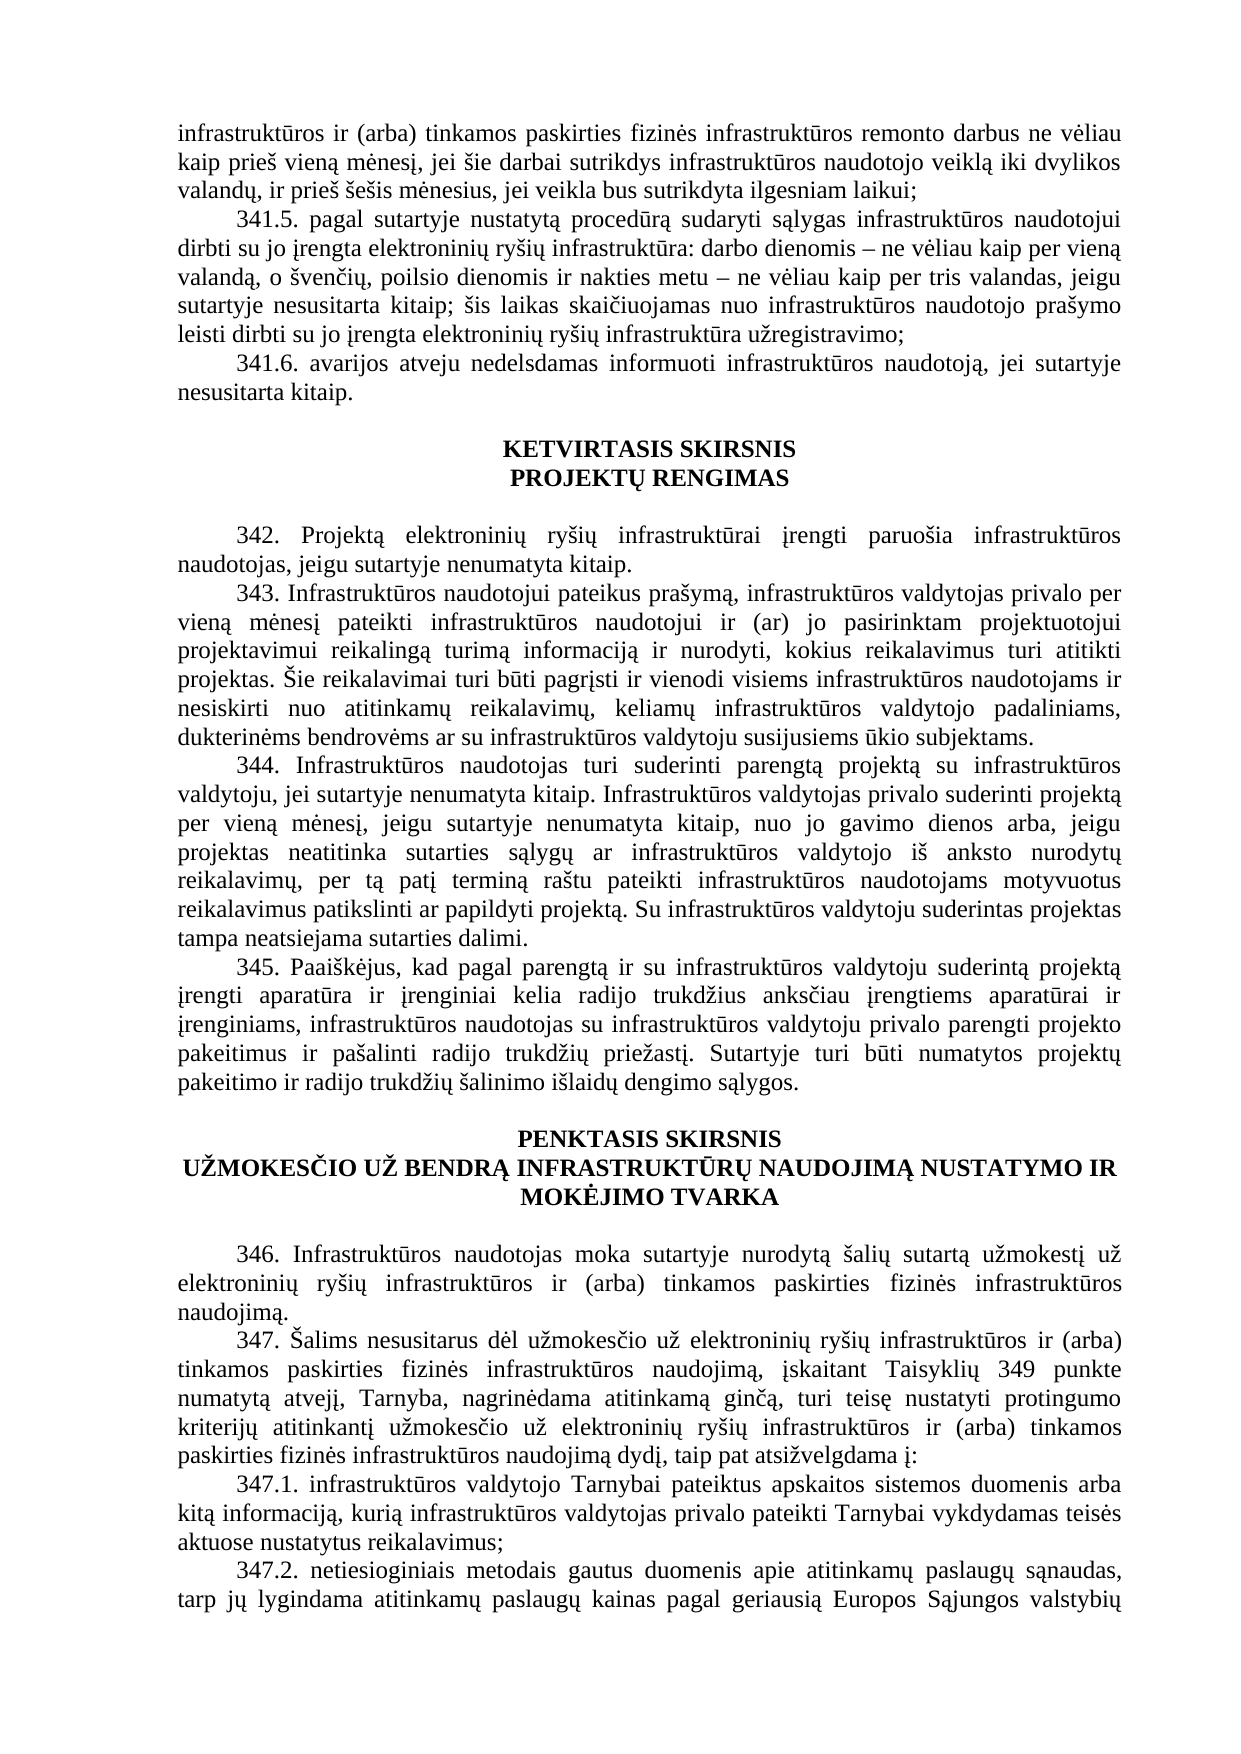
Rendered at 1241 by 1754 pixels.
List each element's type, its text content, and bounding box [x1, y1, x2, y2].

text UŽMOKESČIO UŽ BENDRĄ INFRASTRUKTŪRŲ NAUDOJIMĄ NUSTATYMO IR MOKĖJIMO TVARKA [177, 1153, 1122, 1211]
text 342. Projektą elektroninių ryšių infrastruktūrai įrengti paruošia infrastruktūros naudotojas, jeigu sutartyje nenumatyta kitaip. [177, 521, 1122, 578]
text 347. Šalims nesusitarus dėl užmokesčio už elektroninių ryšių infrastruktūros ir (arba) tinkamos paskirties fizinės infrastruktūros naudojimą, įskaitant Taisyklių 349 punkte numatytą atvejį, Tarnyba, nagrinėdama atitinkamą ginčą, turi teisę nustatyti protingumo kriterijų atitinkantį užmokesčio už elektroninių ryšių infrastruktūros ir (arba) tinkamos paskirties fizinės infrastruktūros naudojimą dydį, taip pat atsižvelgdama į: [177, 1326, 1122, 1469]
text 347.1. infrastruktūros valdytojo Tarnybai pateiktus apskaitos sistemos duomenis arba kitą informaciją, kurią infrastruktūros valdytojas privalo pateikti Tarnybai vykdydamas teisės aktuose nustatytus reikalavimus; [177, 1469, 1122, 1556]
text 343. Infrastruktūros naudotojui pateikus prašymą, infrastruktūros valdytojas privalo per vieną mėnesį pateikti infrastruktūros naudotojui ir (ar) jo pasirinktam projektuotojui projektavimui reikalingą turimą informaciją ir nurodyti, kokius reikalavimus turi atitikti projektas. Šie reikalavimai turi būti pagrįsti ir vienodi visiems infrastruktūros naudotojams ir nesiskirti nuo atitinkamų reikalavimų, keliamų infrastruktūros valdytojo padaliniams, dukterinėms bendrovėms ar su infrastruktūros valdytoju susijusiems ūkio subjektams. [177, 578, 1122, 751]
text 341.5. pagal sutartyje nustatytą procedūrą sudaryti sąlygas infrastruktūros naudotojui dirbti su jo įrengta elektroninių ryšių infrastruktūra: darbo dienomis – ne vėliau kaip per vieną valandą, o švenčių, poilsio dienomis ir nakties metu – ne vėliau kaip per tris valandas, jeigu sutartyje nesusitarta kitaip; šis laikas skaičiuojamas nuo infrastruktūros naudotojo prašymo leisti dirbti su jo įrengta elektroninių ryšių infrastruktūra užregistravimo; [177, 204, 1122, 348]
text 344. Infrastruktūros naudotojas turi suderinti parengtą projektą su infrastruktūros valdytoju, jei sutartyje nenumatyta kitaip. Infrastruktūros valdytojas privalo suderinti projektą per vieną mėnesį, jeigu sutartyje nenumatyta kitaip, nuo jo gavimo dienos arba, jeigu projektas neatitinka sutarties sąlygų ar infrastruktūros valdytojo iš anksto nurodytų reikalavimų, per tą patį terminą raštu pateikti infrastruktūros naudotojams motyvuotus reikalavimus patikslinti ar papildyti projektą. Su infrastruktūros valdytoju suderintas projektas tampa neatsiejama sutarties dalimi. [177, 751, 1122, 952]
text 345. Paaiškėjus, kad pagal parengtą ir su infrastruktūros valdytoju suderintą projektą įrengti aparatūra ir įrenginiai kelia radijo trukdžius anksčiau įrengtiems aparatūrai ir įrenginiams, infrastruktūros naudotojas su infrastruktūros valdytoju privalo parengti projekto pakeitimus ir pašalinti radijo trukdžių priežastį. Sutartyje turi būti numatytos projektų pakeitimo ir radijo trukdžių šalinimo išlaidų dengimo sąlygos. [177, 952, 1122, 1096]
text 347.2. netiesioginiais metodais gautus duomenis apie atitinkamų paslaugų sąnaudas, tarp jų lygindama atitinkamų paslaugų kainas pagal geriausią Europos Sąjungos valstybių [177, 1556, 1122, 1613]
text 341.6. avarijos atveju nedelsdamas informuoti infrastruktūros naudotoją, jei sutartyje nesusitarta kitaip. [177, 348, 1122, 406]
text infrastruktūros ir (arba) tinkamos paskirties fizinės infrastruktūros remonto darbus ne vėliau kaip prieš vieną mėnesį, jei šie darbai sutrikdys infrastruktūros naudotojo veiklą iki dvylikos valandų, ir prieš šešis mėnesius, jei veikla bus sutrikdyta ilgesniam laikui; [177, 118, 1122, 204]
text 346. Infrastruktūros naudotojas moka sutartyje nurodytą šalių sutartą užmokestį už elektroninių ryšių infrastruktūros ir (arba) tinkamos paskirties fizinės infrastruktūros naudojimą. [177, 1239, 1122, 1326]
text PROJEKTŲ RENGIMAS [177, 463, 1122, 492]
text PENKTASIS SKIRSNIS [177, 1124, 1122, 1153]
text KETVIRTASIS SKIRSNIS [177, 434, 1122, 463]
